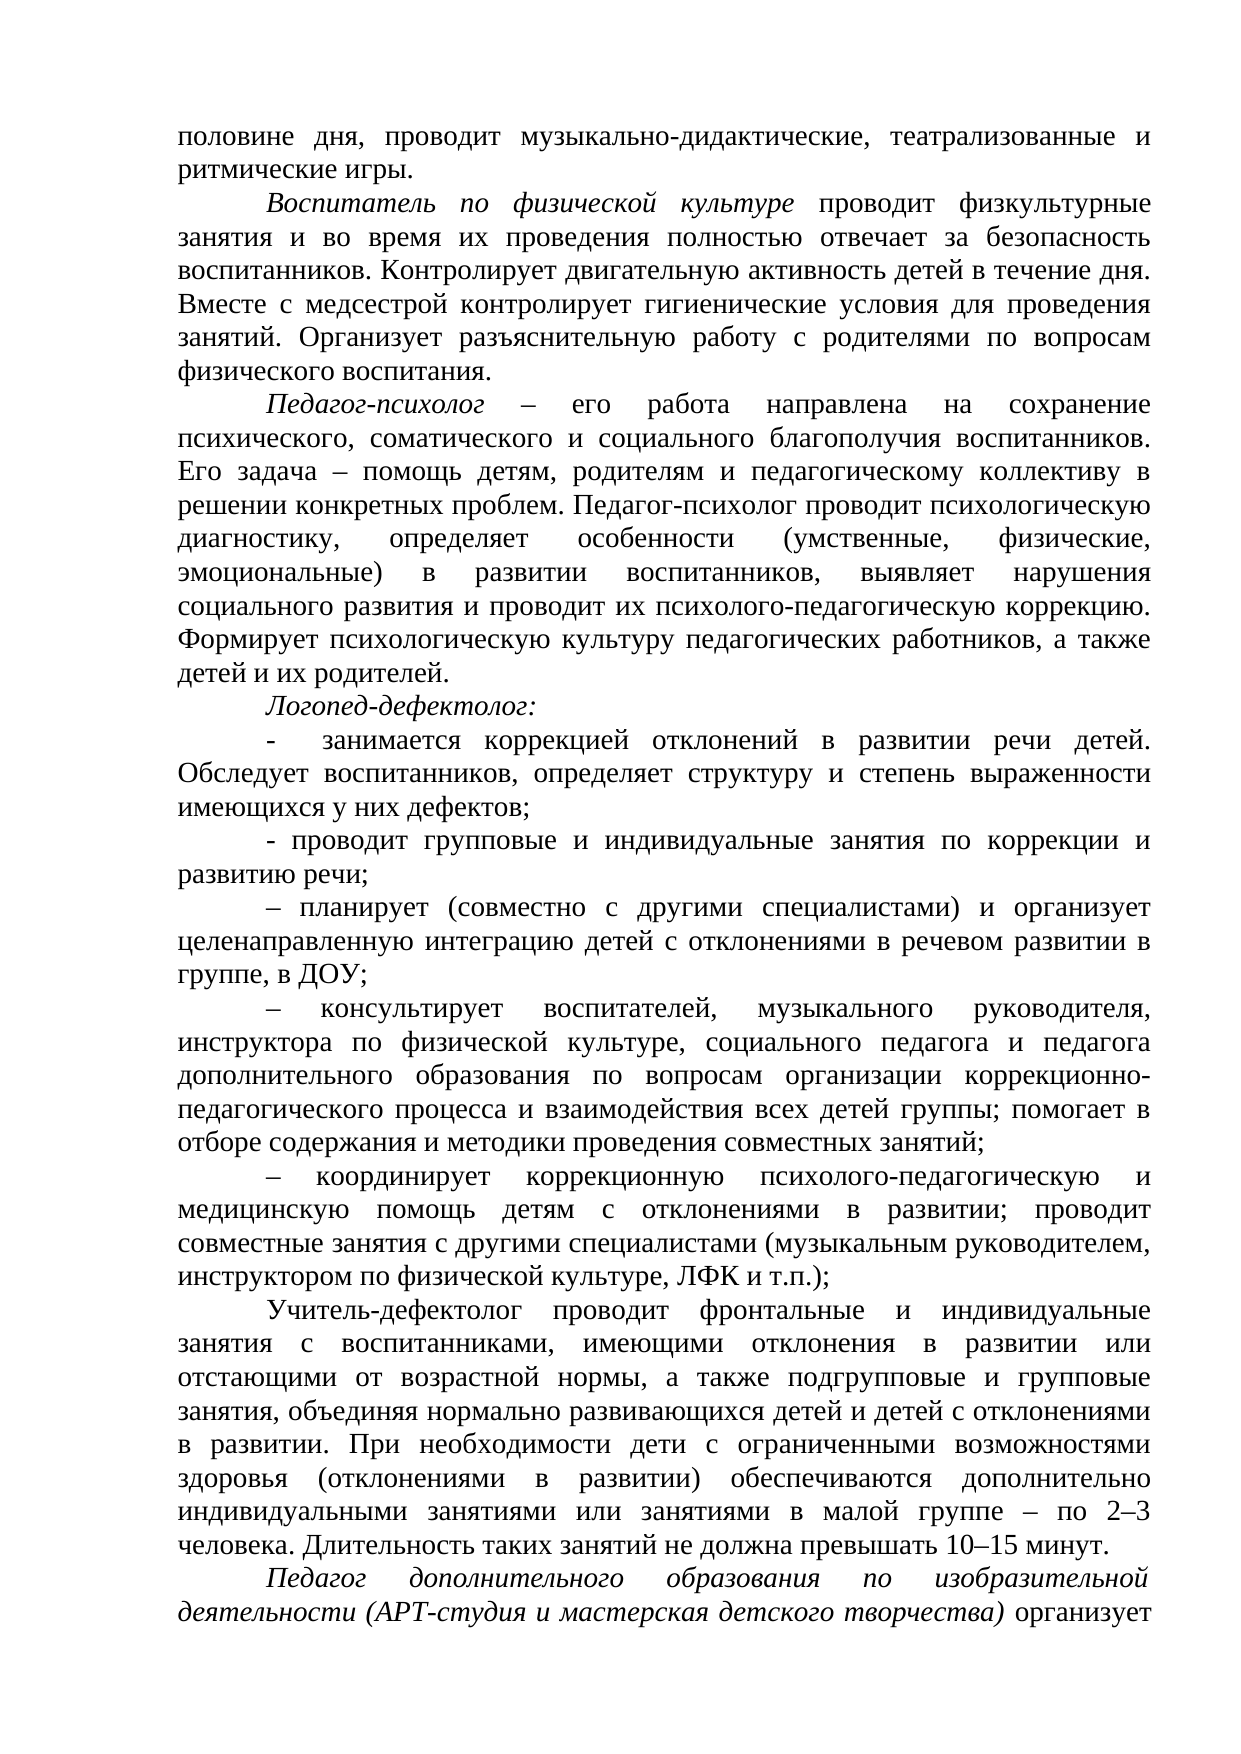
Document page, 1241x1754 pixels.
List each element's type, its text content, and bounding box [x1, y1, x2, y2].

text Педагог-психолог – его работа направлена на сохранение психического, соматического и социального благополучия воспитанников. Его задача – помощь детям, родителям и педагогическому коллективу в решении конкретных проблем. Педагог-психолог проводит психологическую диагностику, определяет особенности (умственные, физические, эмоциональные) в развитии воспитанников, выявляет нарушения социального развития и проводит их психолого-педагогическую коррекцию. Формирует психологическую культуру педагогических работников, а также детей и их родителей. [177, 386, 1152, 688]
text Учитель-дефектолог проводит фронтальные и индивидуальные занятия с воспитанниками, имеющими отклонения в развитии или отстающими от возрастной нормы, а также подгрупповые и групповые занятия, объединяя нормально развивающихся детей и детей с отклонениями в развитии. При необходимости дети с ограниченными возможностями здоровья (отклонениями в развитии) обеспечиваются дополнительно индивидуальными занятиями или занятиями в малой группе – по 2–3 человека. Длительность таких занятий не должна превышать 10–15 минут. [177, 1292, 1152, 1560]
text Логопед-дефектолог: [177, 688, 1152, 722]
text - проводит групповые и индивидуальные занятия по коррекции и развитию речи; [177, 822, 1152, 889]
text половине дня, проводит музыкально-дидактические, театрализованные и ритмические игры. [177, 118, 1152, 185]
text – консультирует воспитателей, музыкального руководителя, инструктора по физической культуре, социального педагога и педагога дополнительного образования по вопросам организации коррекционно-педагогического процесса и взаимодействия всех детей группы; помогает в отборе содержания и методики проведения совместных занятий; [177, 990, 1152, 1158]
text - занимается коррекцией отклонений в развитии речи детей. Обследует воспитанников, определяет структуру и степень выраженности имеющихся у них дефектов; [177, 722, 1152, 822]
text Воспитатель по физической культуре проводит физкультурные занятия и во время их проведения полностью отвечает за безопасность воспитанников. Контролирует двигательную активность детей в течение дня. Вместе с медсестрой контролирует гигиенические условия для проведения занятий. Организует разъяснительную работу с родителями по вопросам физического воспитания. [177, 185, 1152, 386]
text – координирует коррекционную психолого-педагогическую и медицинскую помощь детям с отклонениями в развитии; проводит совместные занятия с другими специалистами (музыкальным руководителем, инструктором по физической культуре, ЛФК и т.п.); [177, 1158, 1152, 1292]
text – планирует (совместно с другими специалистами) и организует целенаправленную интеграцию детей с отклонениями в речевом развитии в группе, в ДОУ; [177, 889, 1152, 990]
text Педагог дополнительного образования по изобразительной деятельности (АРТ-студия и мастерская детского творчества) организует [177, 1560, 1152, 1627]
